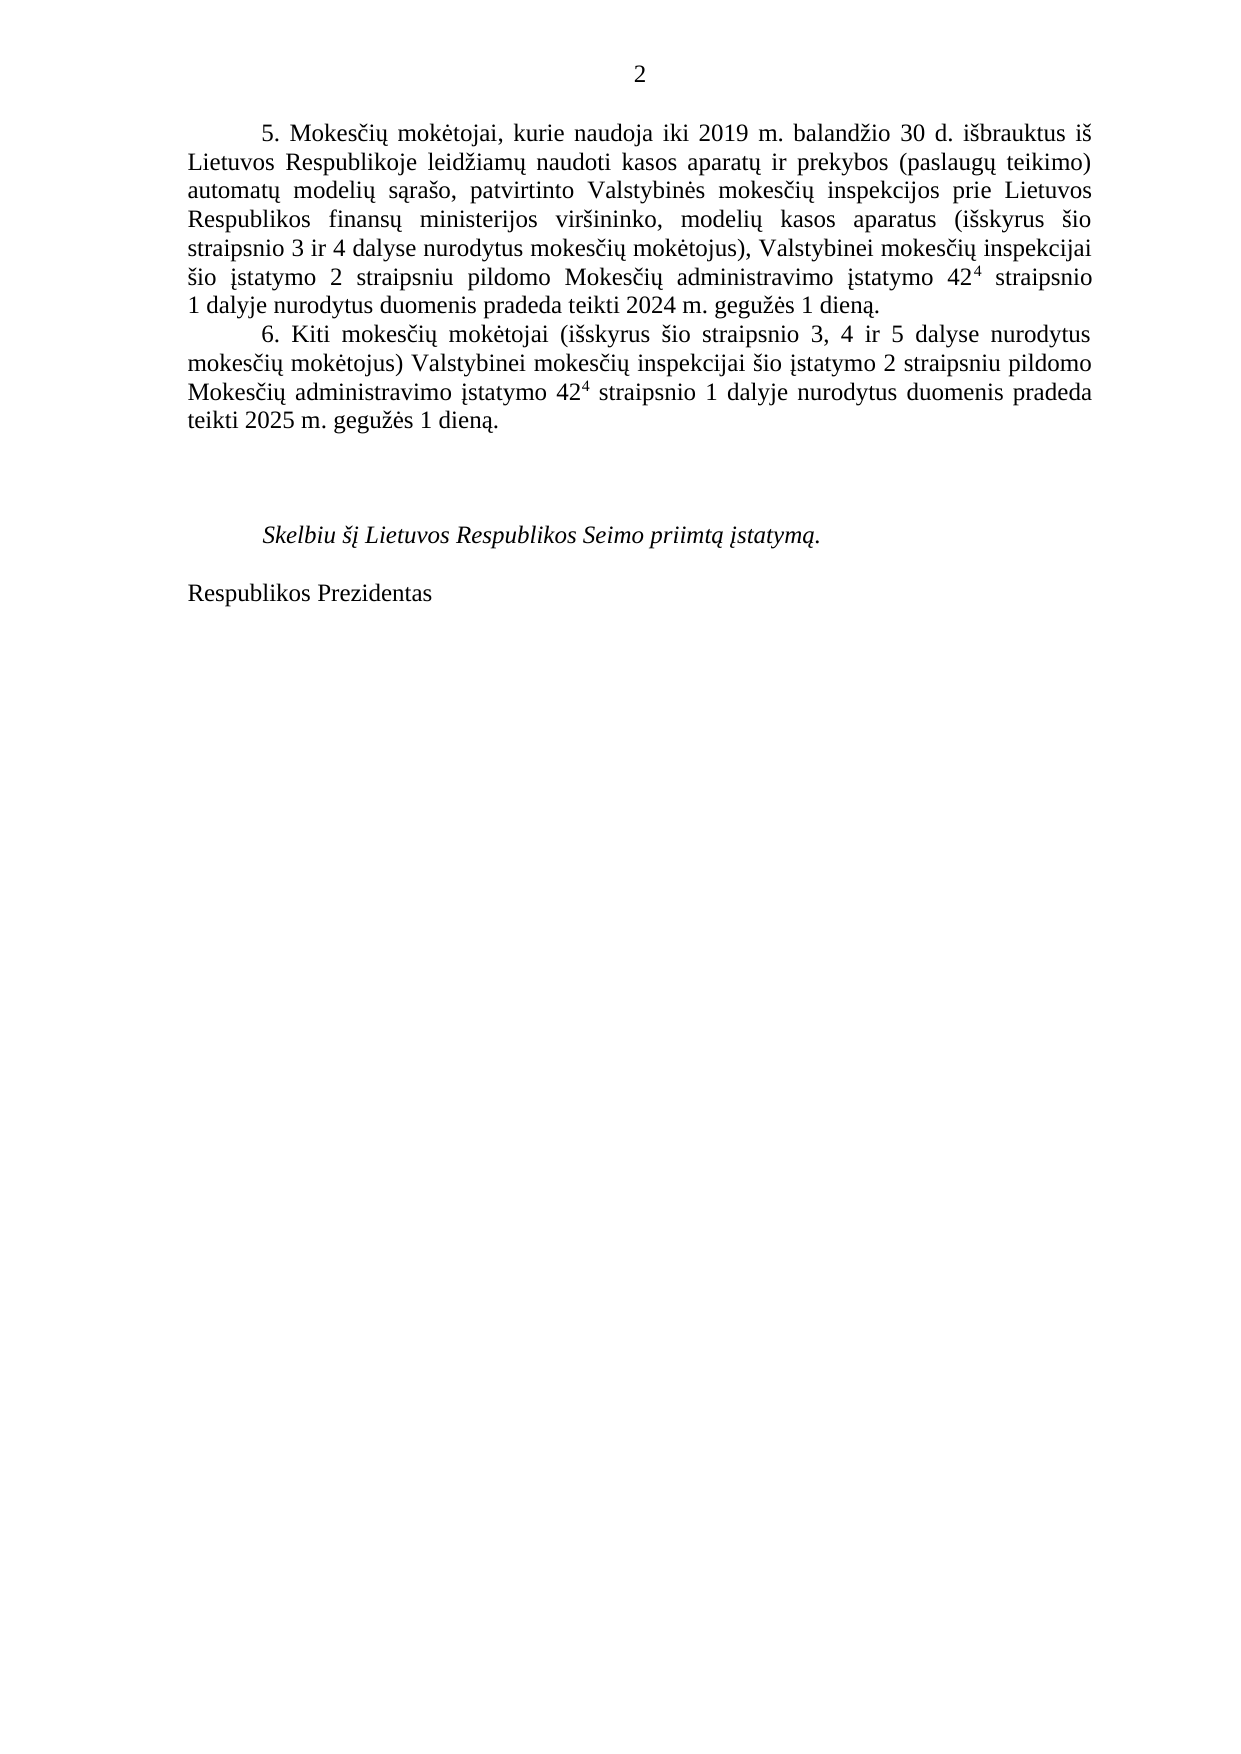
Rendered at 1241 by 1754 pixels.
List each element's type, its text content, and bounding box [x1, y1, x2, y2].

text Skelbiu šį Lietuvos Respublikos Seimo priimtą įstatymą. [187, 521, 1092, 549]
text Respublikos Prezidentas [187, 578, 1092, 607]
text 6. Kiti mokesčių mokėtojai (išskyrus šio straipsnio 3, 4 ir 5 dalyse nurodytus mokesčių mokėtojus) Valstybinei mokesčių inspekcijai šio įstatymo 2 straipsniu pildomo Mokesčių administravimo įstatymo 424 straipsnio 1 dalyje nurodytus duomenis pradeda teikti 2025 m. gegužės 1 dieną. [187, 319, 1092, 434]
text 5. Mokesčių mokėtojai, kurie naudoja iki 2019 m. balandžio 30 d. išbrauktus iš Lietuvos Respublikoje leidžiamų naudoti kasos aparatų ir prekybos (paslaugų teikimo) automatų modelių sąrašo, patvirtinto Valstybinės mokesčių inspekcijos prie Lietuvos Respublikos finansų ministerijos viršininko, modelių kasos aparatus (išskyrus šio straipsnio 3 ir 4 dalyse nurodytus mokesčių mokėtojus), Valstybinei mokesčių inspekcijai šio įstatymo 2 straipsniu pildomo Mokesčių administravimo įstatymo 424 straipsnio 1 dalyje nurodytus duomenis pradeda teikti 2024 m. gegužės 1 dieną. [187, 118, 1092, 319]
